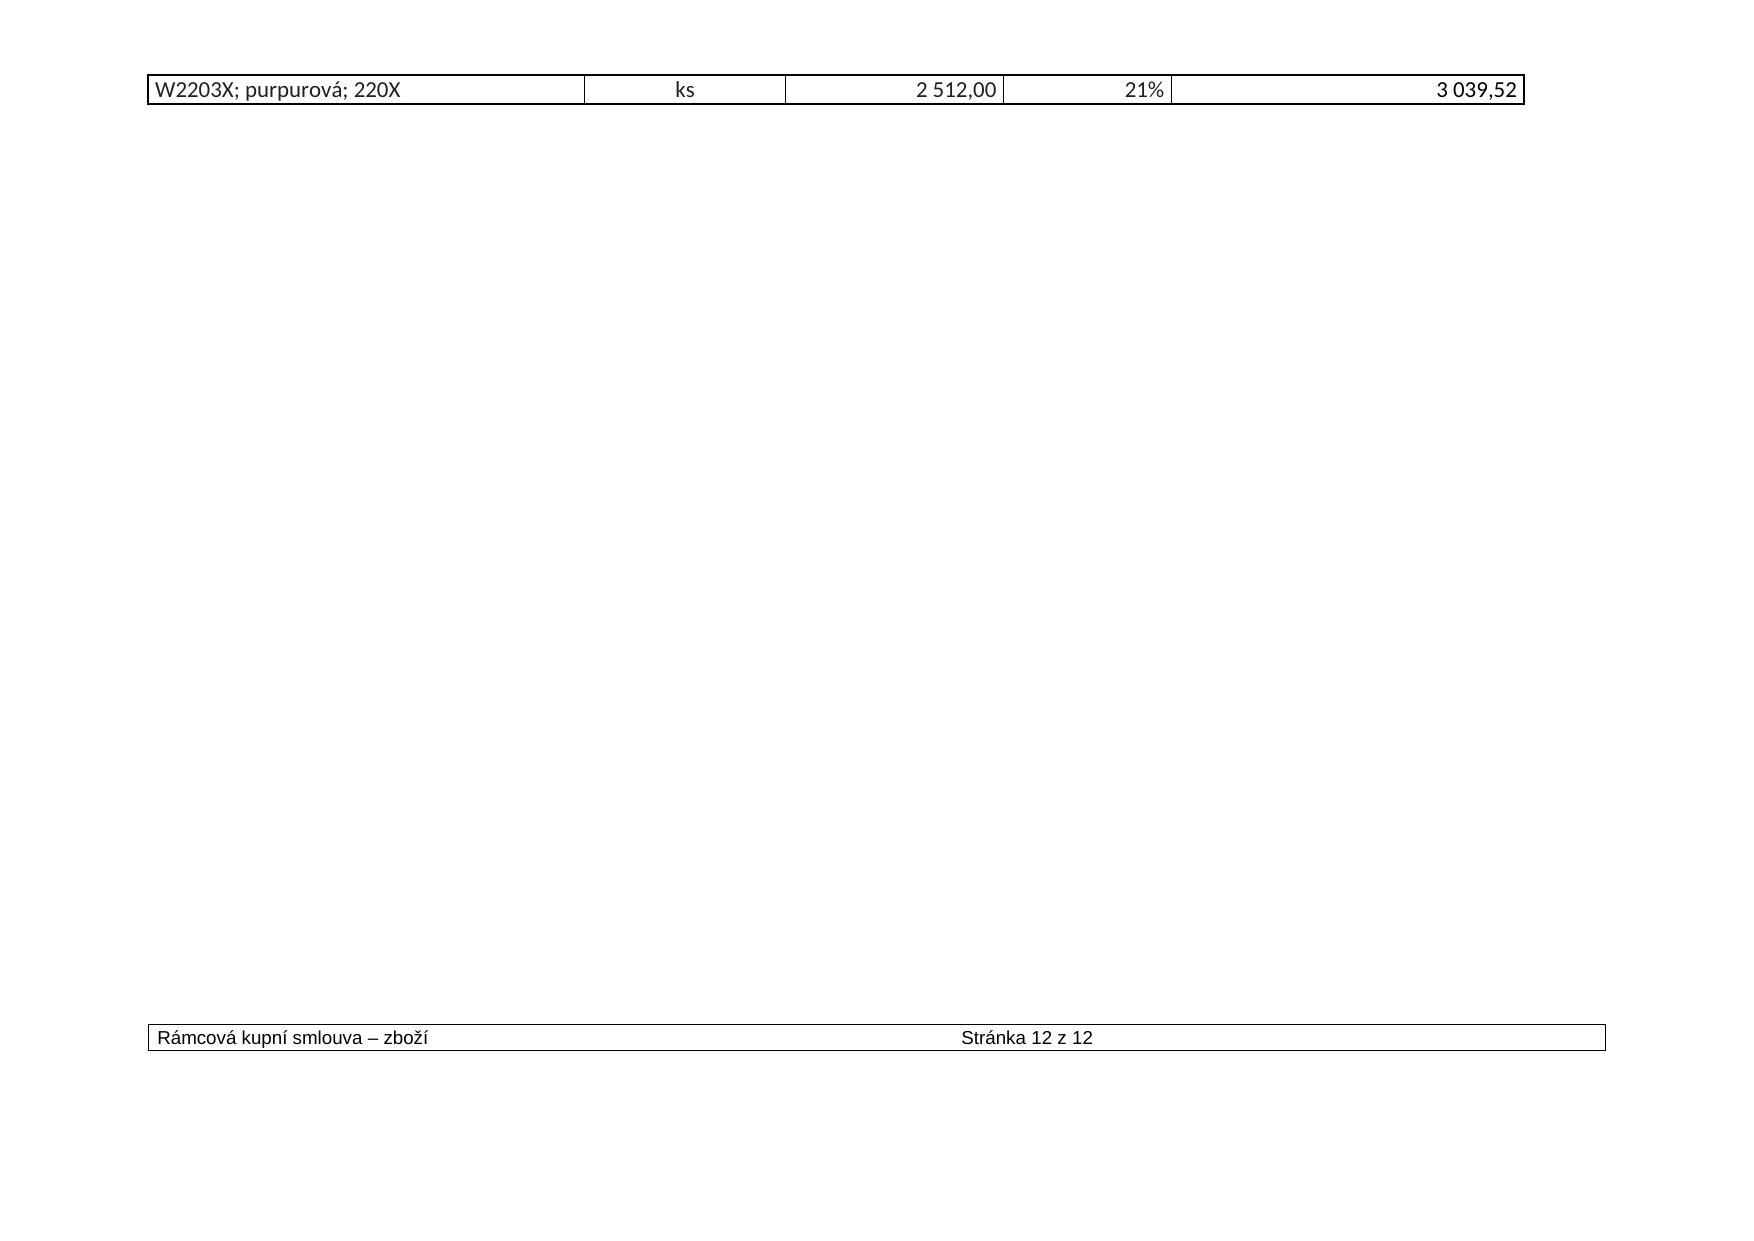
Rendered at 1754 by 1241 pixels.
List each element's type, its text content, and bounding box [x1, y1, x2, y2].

table_cell ks [585, 76, 785, 103]
table_cell 21% [1004, 76, 1171, 103]
table_cell 3 039,52 [1172, 76, 1523, 103]
table_cell W2203X; purpurová; 220X [149, 76, 584, 103]
table_cell 2 512,00 [786, 76, 1003, 103]
